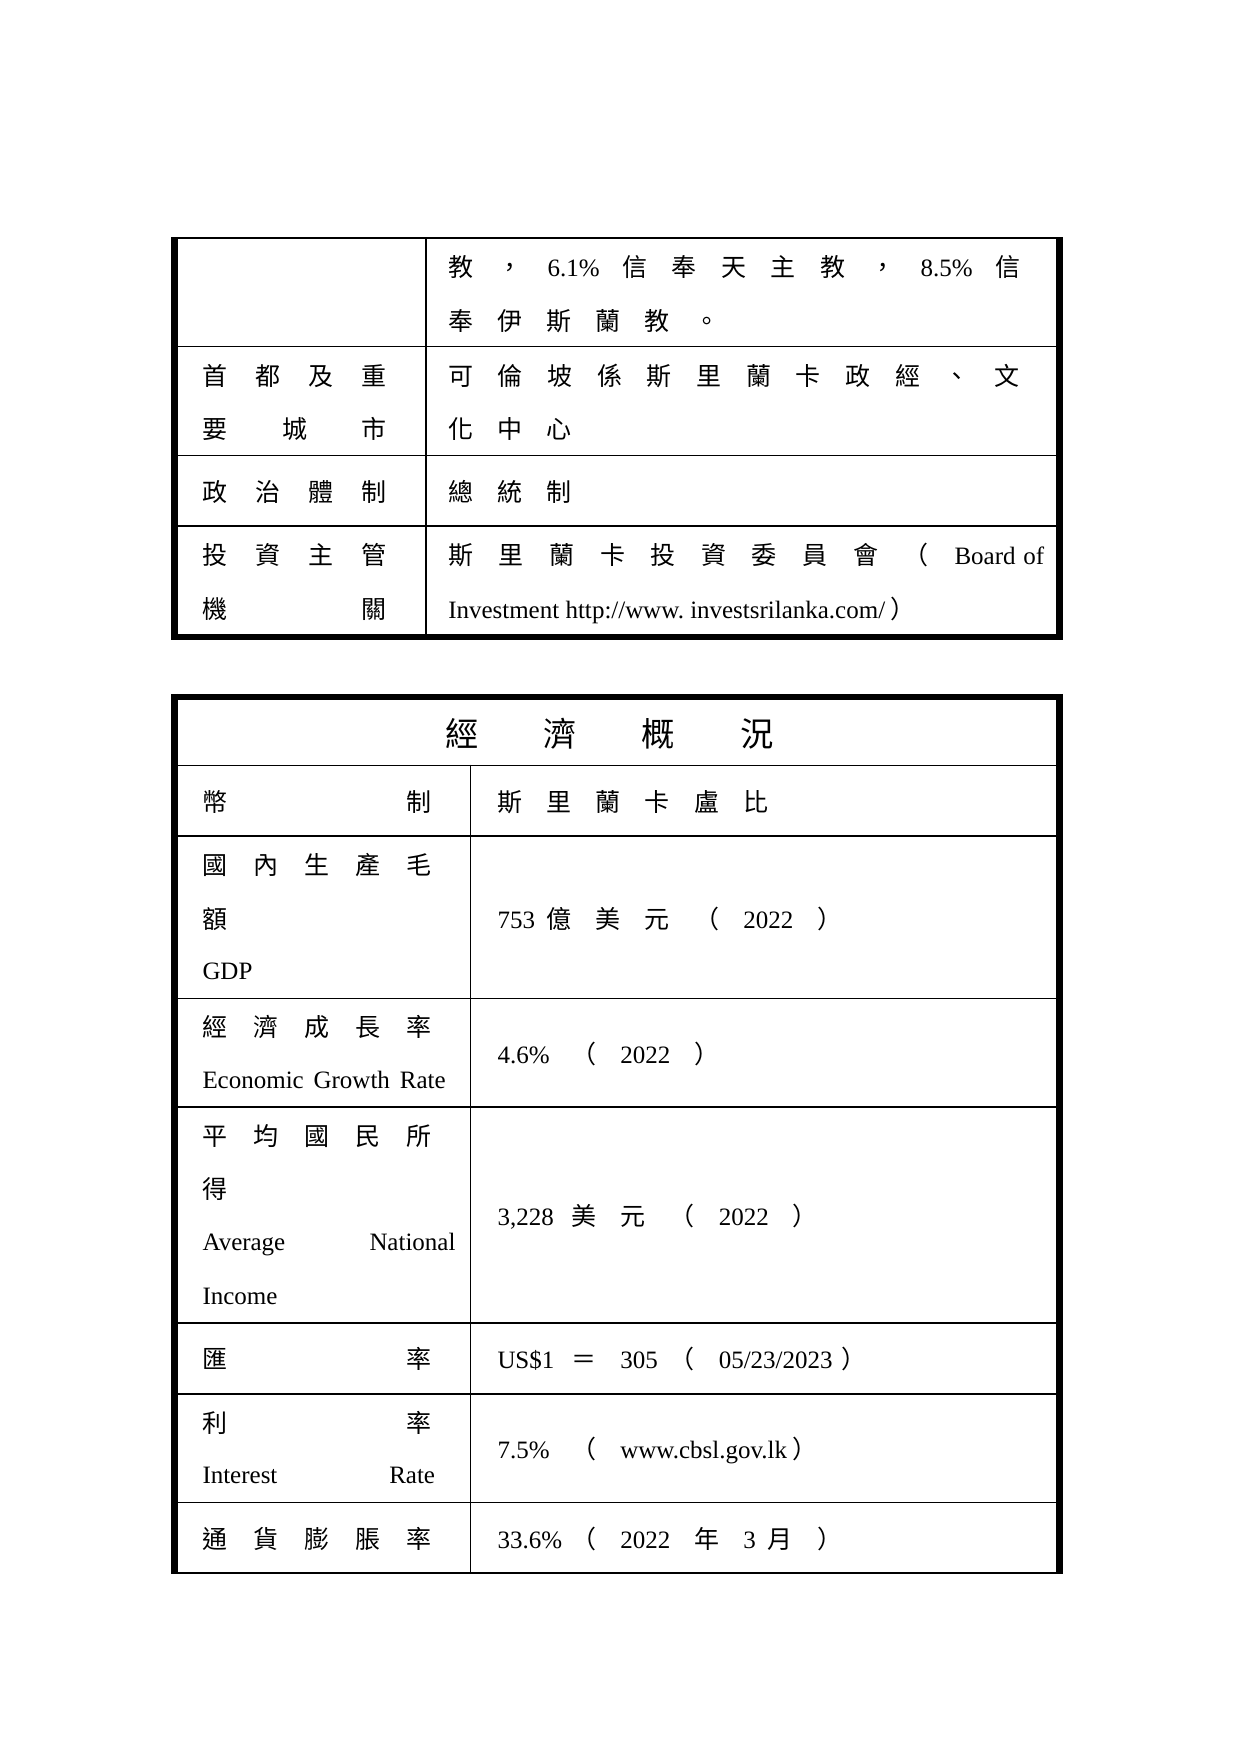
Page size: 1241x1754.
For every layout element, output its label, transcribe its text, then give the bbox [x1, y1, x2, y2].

table_cell 可倫坡係斯里蘭卡政經、文化中心 [427, 347, 1056, 454]
table_cell 33.6%（2022年3月） [471, 1503, 1056, 1572]
table_cell [178, 239, 425, 346]
table_cell 國內生產毛額 GDP [178, 837, 470, 998]
table_cell US$1＝305（05/23/2023） [471, 1324, 1056, 1393]
table_cell 通貨膨脹率 [178, 1503, 470, 1572]
table_cell 4.6%（2022） [471, 999, 1056, 1106]
table_cell 3,228美元（2022） [471, 1108, 1056, 1322]
table_cell 教，6.1%信奉天主教，8.5%信奉伊斯蘭教。 [427, 239, 1056, 346]
table_cell 斯里蘭卡投資委員會（Board of Investment http://www. investsrilanka.com/） [427, 527, 1056, 634]
table_cell 匯率 [178, 1324, 470, 1393]
table_cell 政治體制 [178, 456, 425, 525]
table_cell 平均國民所得 Average National Income [178, 1108, 470, 1322]
table_header 經 濟 概 況 [178, 700, 1056, 764]
table_cell 幣制 [178, 766, 470, 835]
table_cell 經濟成長率 Economic Growth Rate [178, 999, 470, 1106]
table_cell 斯里蘭卡盧比 [471, 766, 1056, 835]
table_cell 投資主管機關 [178, 527, 425, 634]
table_cell 7.5%（www.cbsl.gov.lk） [471, 1395, 1056, 1501]
table_cell 首都及重要城市 [178, 347, 425, 454]
table_cell 總統制 [427, 456, 1056, 525]
table_cell 利率 Interest Rate [178, 1395, 470, 1501]
table_cell 753億美元（2022） [471, 837, 1056, 998]
